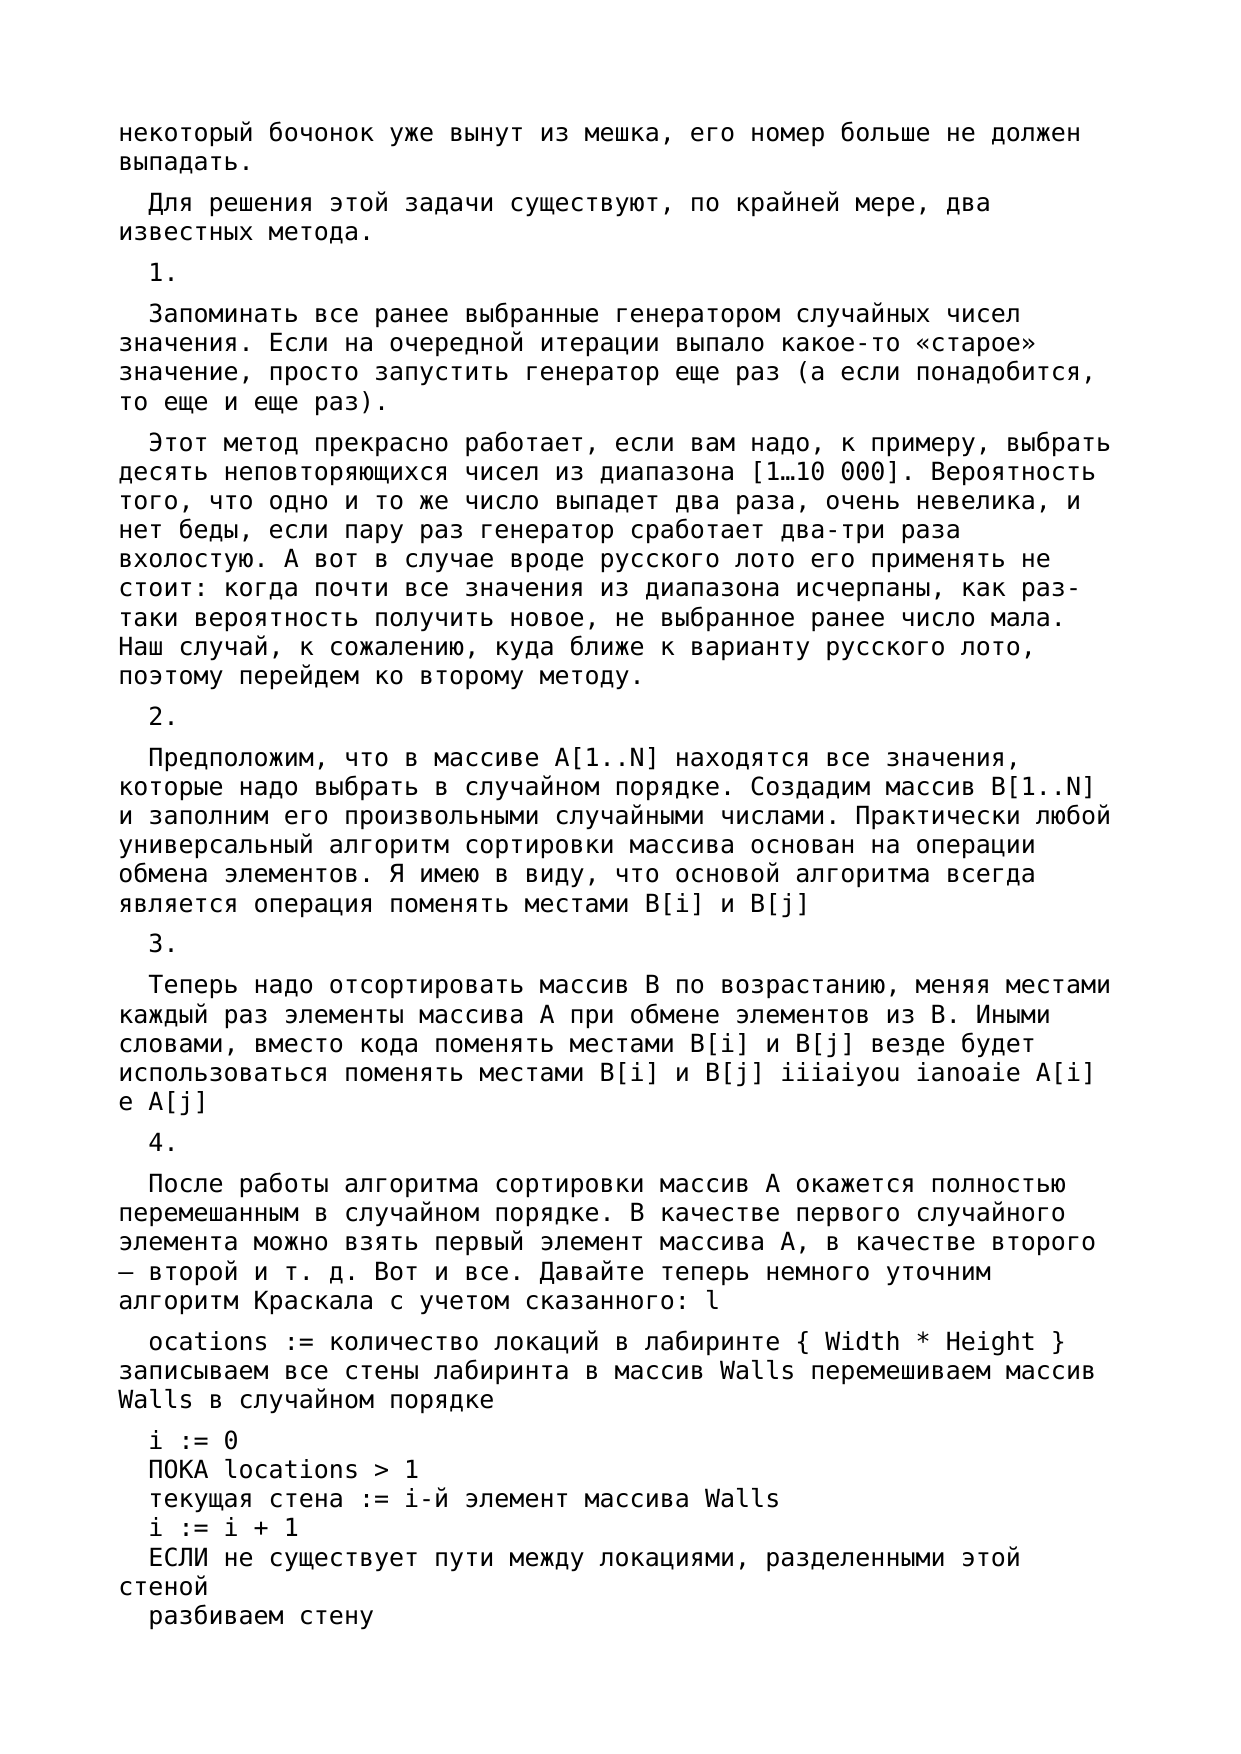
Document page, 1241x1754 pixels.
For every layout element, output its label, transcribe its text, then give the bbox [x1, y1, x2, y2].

text 1. [118, 258, 1122, 287]
text Запоминать все ранее выбранные генератором случайных чисел значения. Если на очередной итерации выпало какое-то «старое» значение, просто запустить генератор еще раз (а если понадобится, то еще и еще раз). [118, 299, 1122, 416]
text Для решения этой задачи существуют, по крайней мере, два известных метода. [118, 188, 1122, 247]
text некоторый бочонок уже вынут из мешка, его номер больше не должен выпадать. [118, 118, 1122, 176]
text 2. [118, 702, 1122, 731]
text Предположим, что в массиве A[1..N] находятся все значения, которые надо выбрать в случайном порядке. Создадим массив B[1..N] и заполним его произвольными случайными числами. Практически любой универсальный алгоритм сортировки массива основан на операции обмена элементов. Я имею в виду, что основой алгоритма всегда является операция поменять местами B[i] и B[j] [118, 743, 1122, 918]
text Этот метод прекрасно работает, если вам надо, к примеру, выбрать десять неповторяющихся чисел из диапазона [1…10 000]. Вероятность того, что одно и то же число выпадет два раза, очень невелика, и нет беды, если пару раз генератор сработает два-три раза вхолостую. А вот в случае вроде русского лото его применять не стоит: когда почти все значения из диапазона исчерпаны, как раз-таки вероятность получить новое, не выбранное ранее число мала. Наш случай, к сожалению, куда ближе к варианту русского лото, поэтому перейдем ко второму методу. [118, 428, 1122, 690]
text i := 0 ПОКА locations > 1 текущая стена := i-й элемент массива Walls i := i + 1 ЕСЛИ не существует пути между локациями, разделенными этой стеной разбиваем стену [118, 1426, 1122, 1630]
text ocations := количество локаций в лабиринте { Width * Height } записываем все стены лабиринта в массив Walls перемешиваем массив Walls в случайном порядке [118, 1327, 1122, 1414]
text Теперь надо отсортировать массив B по возрастанию, меняя местами каждый раз элементы массива A при обмене элементов из B. Иными словами, вместо кода поменять местами B[i] и B[j] везде будет использоваться поменять местами B[i] и B[j] iiiaiyou ianoaie A[i] e A[j] [118, 971, 1122, 1116]
text 3. [118, 930, 1122, 959]
text 4. [118, 1128, 1122, 1157]
text После работы алгоритма сортировки массив A окажется полностью перемешанным в случайном порядке. В качестве первого случайного элемента можно взять первый элемент массива A, в качестве второго — второй и т. д. Вот и все. Давайте теперь немного уточним алгоритм Краскала с учетом сказанного: l [118, 1169, 1122, 1315]
